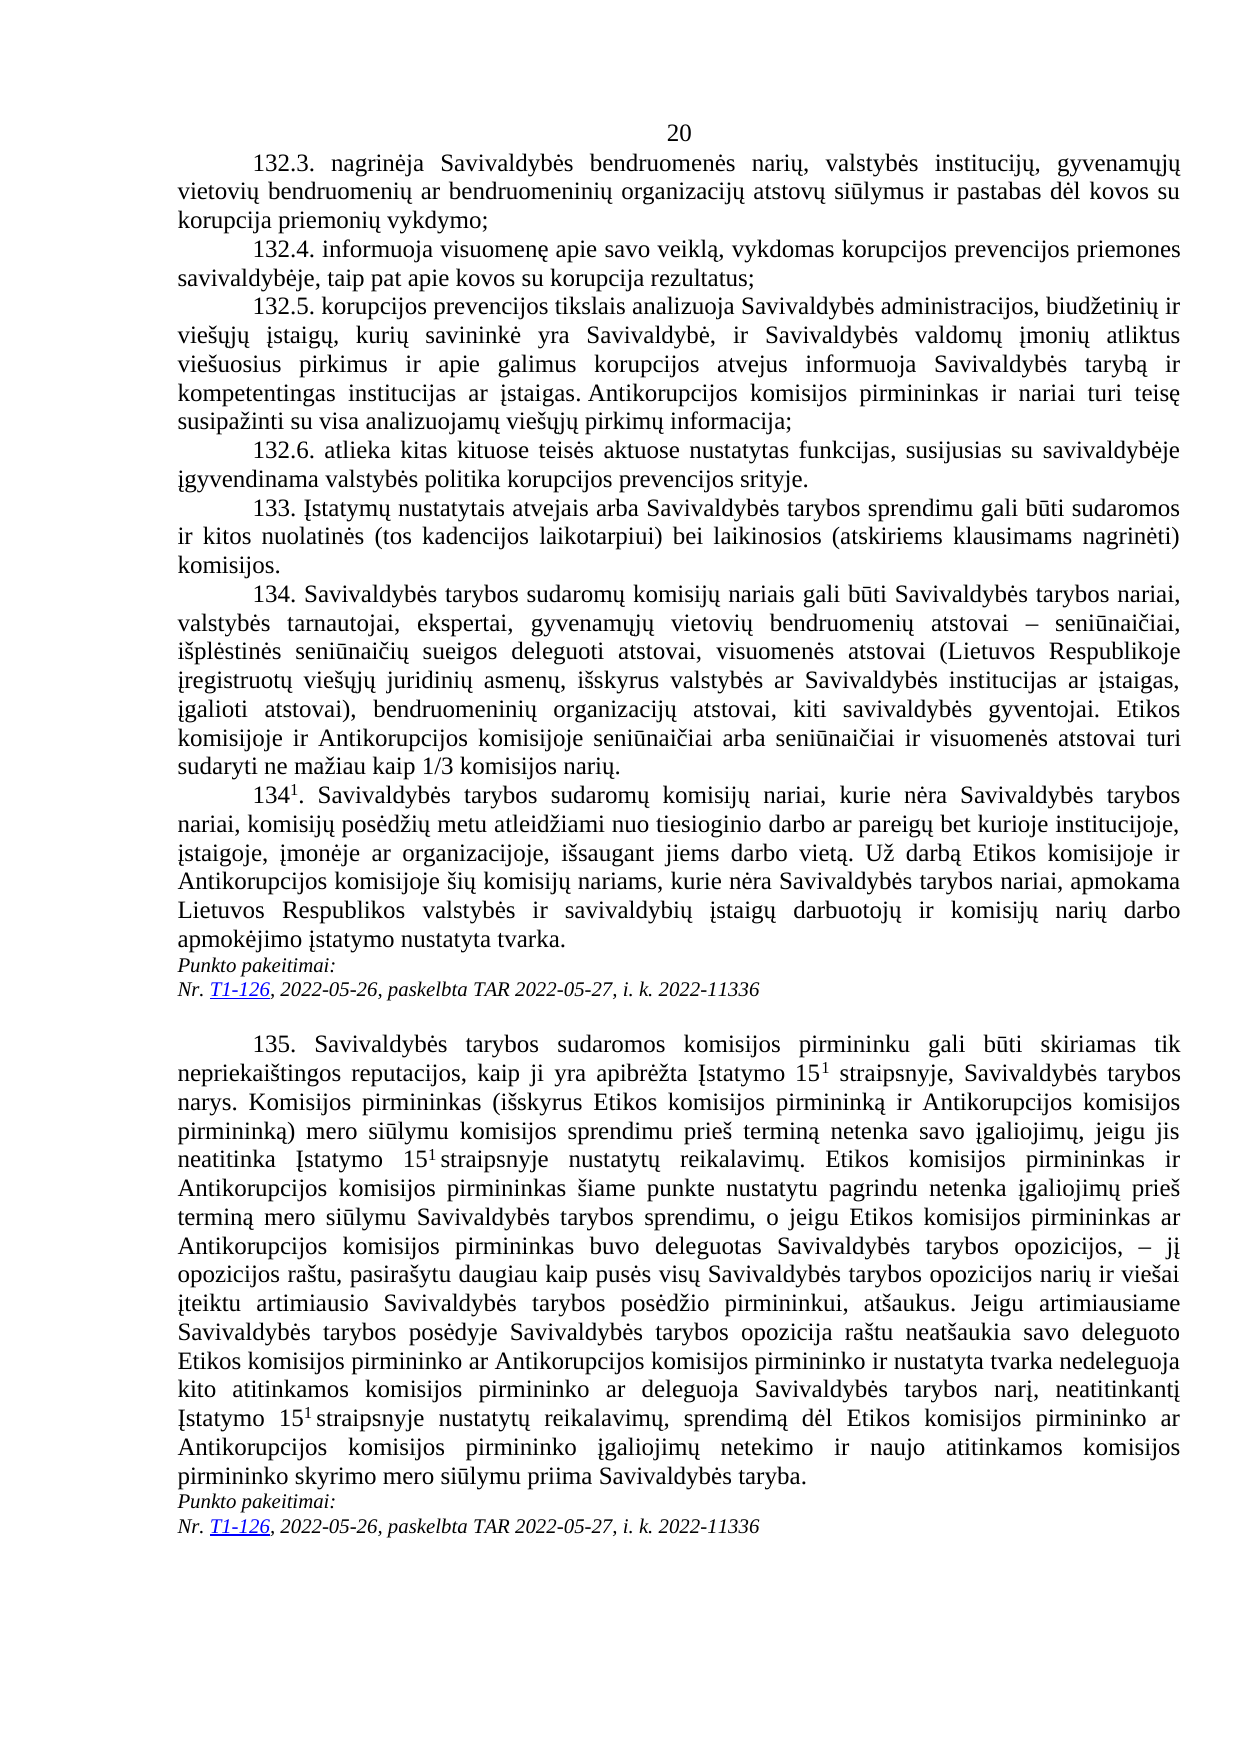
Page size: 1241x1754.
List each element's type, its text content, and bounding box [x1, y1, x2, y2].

text 135. Savivaldybės tarybos sudaromos komisijos pirmininku gali būti skiriamas tik nepriekaištingos reputacijos, kaip ji yra apibrėžta Įstatymo 151 straipsnyje, Savivaldybės tarybos narys. Komisijos pirmininkas (išskyrus Etikos komisijos pirmininką ir Antikorupcijos komisijos pirmininką) mero siūlymu komisijos sprendimu prieš terminą netenka savo įgaliojimų, jeigu jis neatitinka Įstatymo 151 straipsnyje nustatytų reikalavimų. Etikos komisijos pirmininkas ir Antikorupcijos komisijos pirmininkas šiame punkte nustatytu pagrindu netenka įgaliojimų prieš terminą mero siūlymu Savivaldybės tarybos sprendimu, o jeigu Etikos komisijos pirmininkas ar Antikorupcijos komisijos pirmininkas buvo deleguotas Savivaldybės tarybos opozicijos, – jį opozicijos raštu, pasirašytu daugiau kaip pusės visų Savivaldybės tarybos opozicijos narių ir viešai įteiktu artimiausio Savivaldybės tarybos posėdžio pirmininkui, atšaukus. Jeigu artimiausiame Savivaldybės tarybos posėdyje Savivaldybės tarybos opozicija raštu neatšaukia savo deleguoto Etikos komisijos pirmininko ar Antikorupcijos komisijos pirmininko ir nustatyta tvarka nedeleguoja kito atitinkamos komisijos pirmininko ar deleguoja Savivaldybės tarybos narį, neatitinkantį Įstatymo 151 straipsnyje nustatytų reikalavimų, sprendimą dėl Etikos komisijos pirmininko ar Antikorupcijos komisijos pirmininko įgaliojimų netekimo ir naujo atitinkamos komisijos pirmininko skyrimo mero siūlymu priima Savivaldybės taryba. [177, 1029, 1181, 1489]
text Punkto pakeitimai: [177, 953, 1181, 977]
text 132.3. nagrinėja Savivaldybės bendruomenės narių, valstybės institucijų, gyvenamųjų vietovių bendruomenių ar bendruomeninių organizacijų atstovų siūlymus ir pastabas dėl kovos su korupcija priemonių vykdymo; [177, 148, 1181, 234]
text 1341. Savivaldybės tarybos sudaromų komisijų nariai, kurie nėra Savivaldybės tarybos nariai, komisijų posėdžių metu atleidžiami nuo tiesioginio darbo ar pareigų bet kurioje institucijoje, įstaigoje, įmonėje ar organizacijoje, išsaugant jiems darbo vietą. Už darbą Etikos komisijoje ir Antikorupcijos komisijoje šių komisijų nariams, kurie nėra Savivaldybės tarybos nariai, apmokama Lietuvos Respublikos valstybės ir savivaldybių įstaigų darbuotojų ir komisijų narių darbo apmokėjimo įstatymo nustatyta tvarka. [177, 780, 1181, 953]
text Nr. T1-126, 2022-05-26, paskelbta TAR 2022-05-27, i. k. 2022-11336 [177, 1513, 1181, 1538]
text 132.6. atlieka kitas kituose teisės aktuose nustatytas funkcijas, susijusias su savivaldybėje įgyvendinama valstybės politika korupcijos prevencijos srityje. [177, 435, 1181, 493]
text 132.5. korupcijos prevencijos tikslais analizuoja Savivaldybės administracijos, biudžetinių ir viešųjų įstaigų, kurių savininkė yra Savivaldybė, ir Savivaldybės valdomų įmonių atliktus viešuosius pirkimus ir apie galimus korupcijos atvejus informuoja Savivaldybės tarybą ir kompetentingas institucijas ar įstaigas. Antikorupcijos komisijos pirmininkas ir nariai turi teisę susipažinti su visa analizuojamų viešųjų pirkimų informacija; [177, 291, 1181, 435]
text Nr. T1-126, 2022-05-26, paskelbta TAR 2022-05-27, i. k. 2022-11336 [177, 977, 1181, 1001]
text 132.4. informuoja visuomenę apie savo veiklą, vykdomas korupcijos prevencijos priemones savivaldybėje, taip pat apie kovos su korupcija rezultatus; [177, 234, 1181, 291]
text Punkto pakeitimai: [177, 1489, 1181, 1513]
text 134. Savivaldybės tarybos sudaromų komisijų nariais gali būti Savivaldybės tarybos nariai, valstybės tarnautojai, ekspertai, gyvenamųjų vietovių bendruomenių atstovai – seniūnaičiai, išplėstinės seniūnaičių sueigos deleguoti atstovai, visuomenės atstovai (Lietuvos Respublikoje įregistruotų viešųjų juridinių asmenų, išskyrus valstybės ar Savivaldybės institucijas ar įstaigas, įgalioti atstovai), bendruomeninių organizacijų atstovai, kiti savivaldybės gyventojai. Etikos komisijoje ir Antikorupcijos komisijoje seniūnaičiai arba seniūnaičiai ir visuomenės atstovai turi sudaryti ne mažiau kaip 1/3 komisijos narių. [177, 579, 1181, 780]
text 133. Įstatymų nustatytais atvejais arba Savivaldybės tarybos sprendimu gali būti sudaromos ir kitos nuolatinės (tos kadencijos laikotarpiui) bei laikinosios (atskiriems klausimams nagrinėti) komisijos. [177, 493, 1181, 579]
